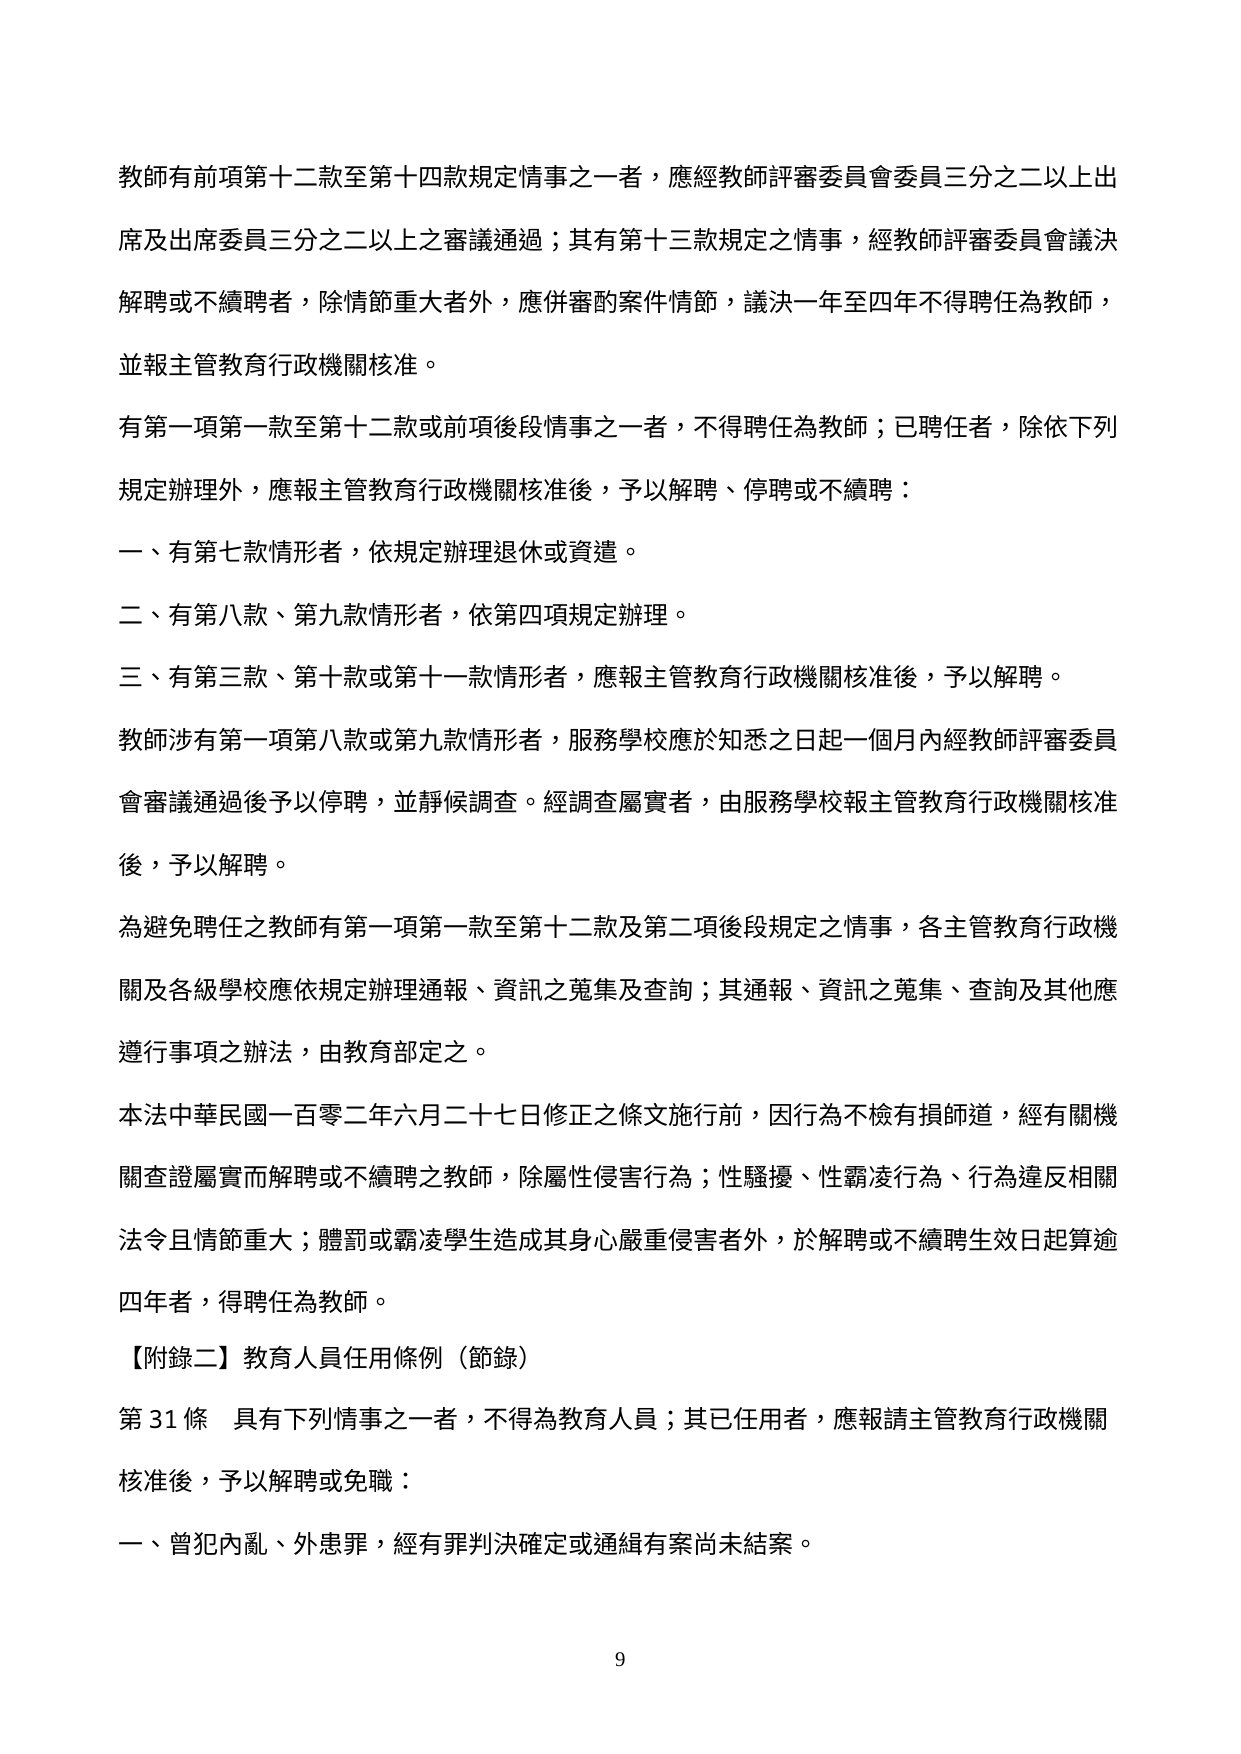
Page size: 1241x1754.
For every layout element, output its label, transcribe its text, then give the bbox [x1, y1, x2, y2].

text 為避免聘任之教師有第一項第一款至第十二款及第二項後段規定之情事，各主管教育行政機關及各級學校應依規定辦理通報、資訊之蒐集及查詢；其通報、資訊之蒐集、查詢及其他應遵行事項之辦法，由教育部定之。 [118, 884, 1122, 1072]
text 本法中華民國一百零二年六月二十七日修正之條文施行前，因行為不檢有損師道，經有關機關查證屬實而解聘或不續聘之教師，除屬性侵害行為；性騷擾、性霸凌行為、行為違反相關法令且情節重大；體罰或霸凌學生造成其身心嚴重侵害者外，於解聘或不續聘生效日起算逾四年者，得聘任為教師。 [118, 1072, 1122, 1322]
text 【附錄二】教育人員任用條例（節錄） [118, 1334, 1122, 1376]
text 三、有第三款、第十款或第十一款情形者，應報主管教育行政機關核准後，予以解聘。 [118, 634, 1122, 697]
text 一、有第七款情形者，依規定辦理退休或資遣。 [118, 509, 1122, 572]
text 二、有第八款、第九款情形者，依第四項規定辦理。 [118, 572, 1122, 634]
text 有第一項第一款至第十二款或前項後段情事之一者，不得聘任為教師；已聘任者，除依下列規定辦理外，應報主管教育行政機關核准後，予以解聘、停聘或不續聘： [118, 384, 1122, 509]
text 第31條 具有下列情事之一者，不得為教育人員；其已任用者，應報請主管教育行政機關核准後，予以解聘或免職： [118, 1376, 1122, 1501]
text 教師涉有第一項第八款或第九款情形者，服務學校應於知悉之日起一個月內經教師評審委員會審議通過後予以停聘，並靜候調查。經調查屬實者，由服務學校報主管教育行政機關核准後，予以解聘。 [118, 697, 1122, 884]
text 教師有前項第十二款至第十四款規定情事之一者，應經教師評審委員會委員三分之二以上出席及出席委員三分之二以上之審議通過；其有第十三款規定之情事，經教師評審委員會議決解聘或不續聘者，除情節重大者外，應併審酌案件情節，議決一年至四年不得聘任為教師，並報主管教育行政機關核准。 [118, 134, 1122, 384]
text 一、曾犯內亂、外患罪，經有罪判決確定或通緝有案尚未結案。 [118, 1501, 1122, 1563]
